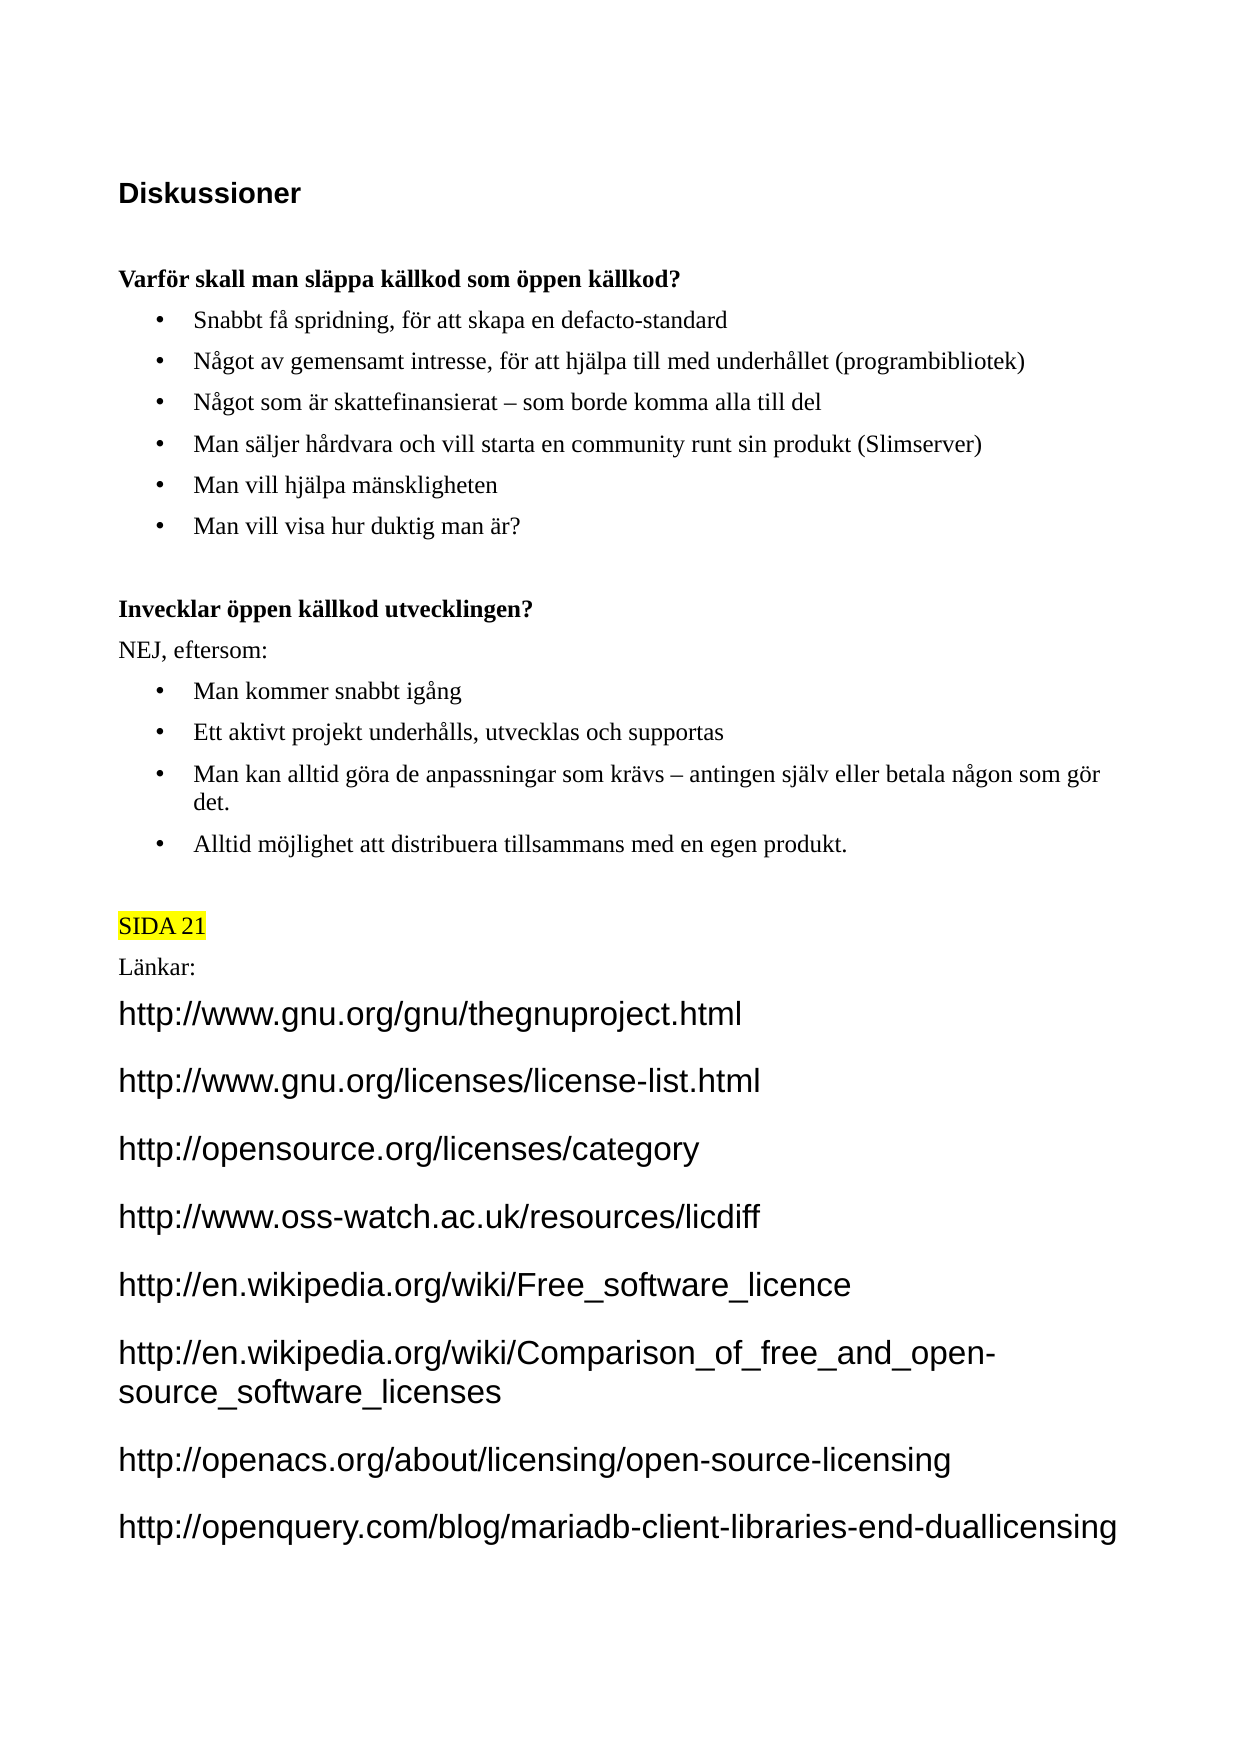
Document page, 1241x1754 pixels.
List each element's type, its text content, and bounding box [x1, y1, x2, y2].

list Man vill visa hur duktig man är? [156, 511, 1122, 540]
list Ett aktivt projekt underhålls, utvecklas och supportas [156, 717, 1122, 746]
text NEJ, eftersom: [118, 635, 1122, 664]
text http://en.wikipedia.org/wiki/Comparison_of_free_and_open-source_software_licenses [118, 1333, 1122, 1410]
text http://openquery.com/blog/mariadb-client-libraries-end-duallicensing [118, 1507, 1122, 1546]
text SIDA 21 [118, 911, 1122, 940]
text http://openacs.org/about/licensing/open-source-licensing [118, 1439, 1122, 1478]
text Invecklar öppen källkod utvecklingen? [118, 594, 1122, 622]
list Man kommer snabbt igång [156, 676, 1122, 705]
text http://www.gnu.org/licenses/license-list.html [118, 1062, 1122, 1100]
list Något som är skattefinansierat – som borde komma alla till del [156, 387, 1122, 416]
list Man vill hjälpa mänskligheten [156, 470, 1122, 499]
list Man kan alltid göra de anpassningar som krävs – antingen själv eller betala någon som gör det. [156, 759, 1122, 816]
text http://en.wikipedia.org/wiki/Free_software_licence [118, 1265, 1122, 1304]
list Snabbt få spridning, för att skapa en defacto-standard [156, 305, 1122, 334]
list Man säljer hårdvara och vill starta en community runt sin produkt (Slimserver) [156, 429, 1122, 457]
text Varför skall man släppa källkod som öppen källkod? [118, 264, 1122, 292]
text Länkar: [118, 952, 1122, 981]
text http://www.oss-watch.ac.uk/resources/licdiff [118, 1197, 1122, 1236]
text http://opensource.org/licenses/category [118, 1129, 1122, 1168]
text http://www.gnu.org/gnu/thegnuproject.html [118, 994, 1122, 1032]
list Något av gemensamt intresse, för att hjälpa till med underhållet (programbibliotek) [156, 346, 1122, 375]
list Alltid möjlighet att distribuera tillsammans med en egen produkt. [156, 829, 1122, 857]
subtitle Diskussioner [118, 176, 1122, 210]
